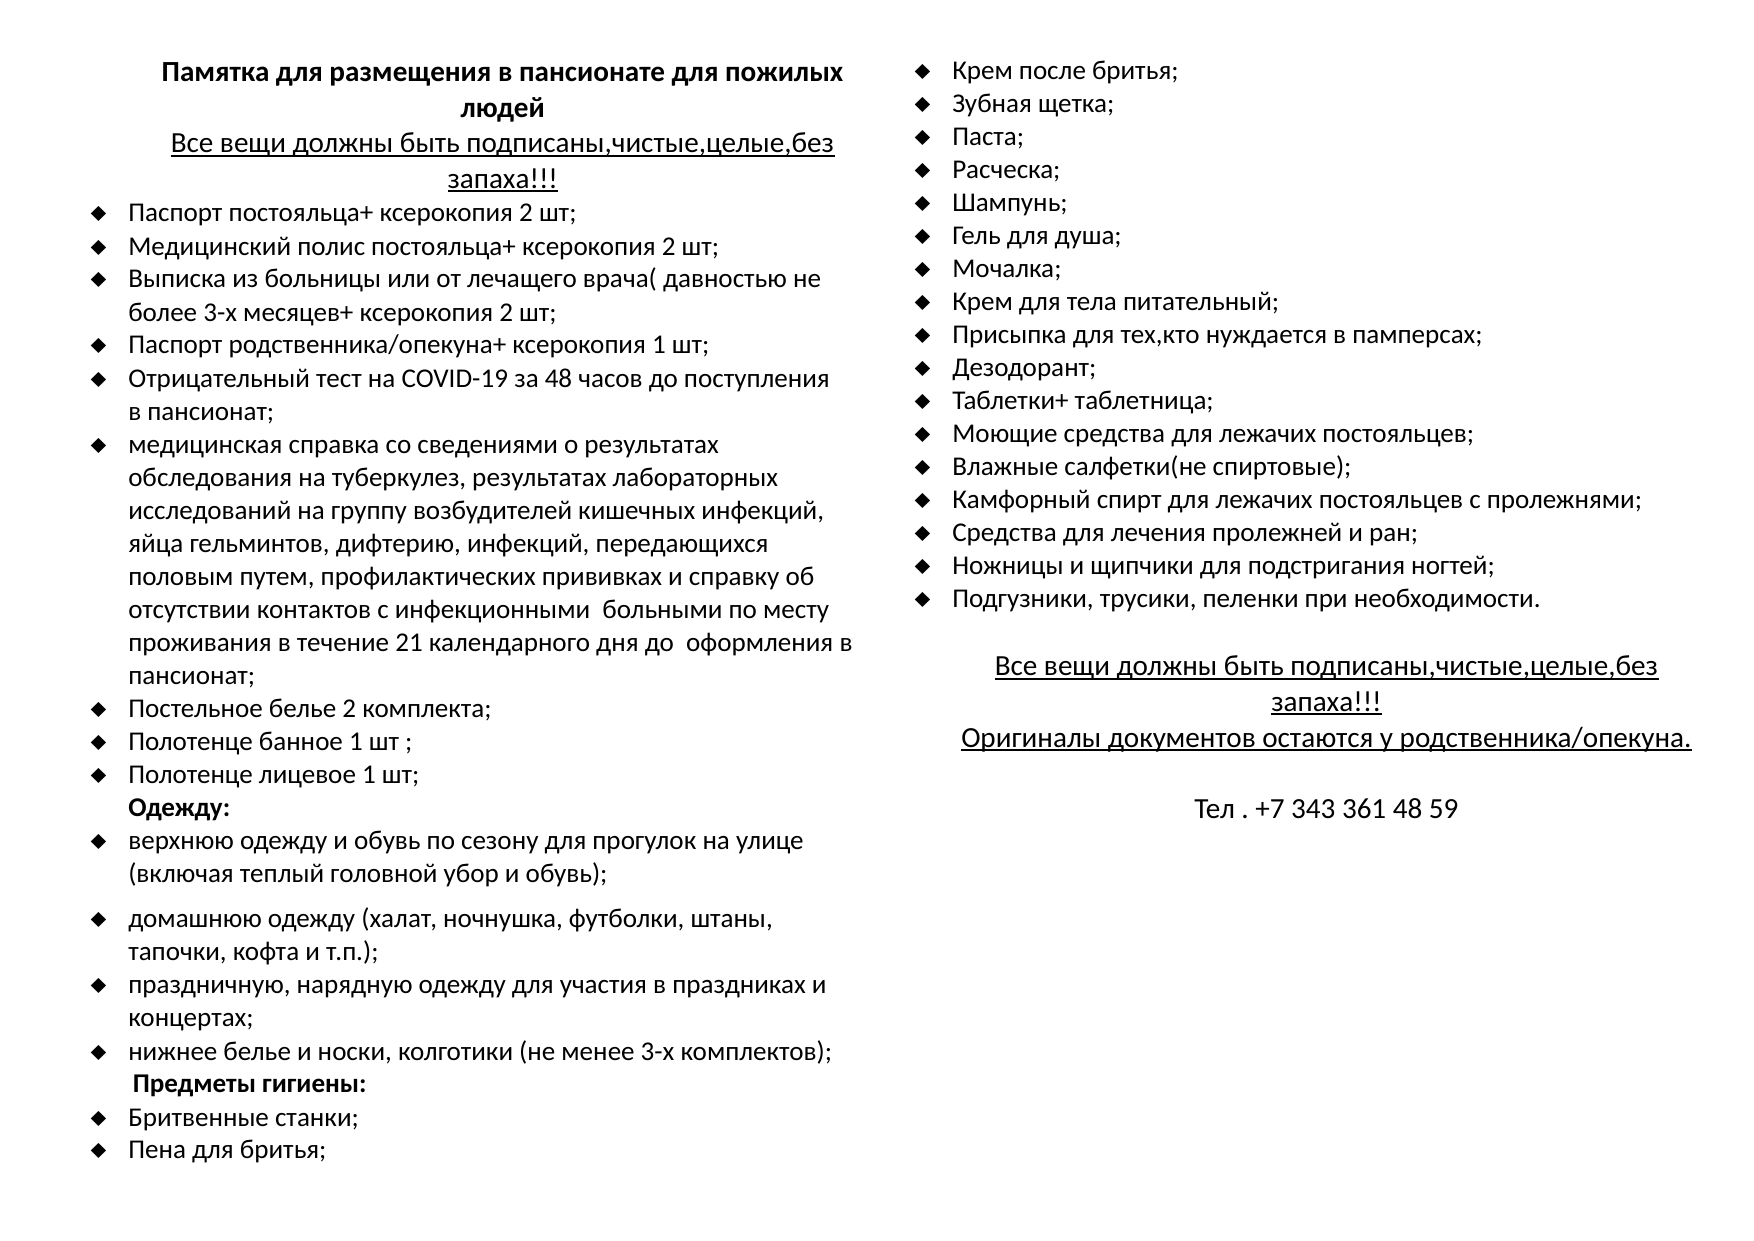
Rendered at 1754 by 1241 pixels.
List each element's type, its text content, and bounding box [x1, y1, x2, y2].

list Дезодорант; [914, 350, 1701, 383]
list нижнее белье и носки, колготики (не менее 3-х комплектов); [91, 1034, 877, 1067]
list Таблетки+ таблетница; [914, 383, 1701, 416]
list Ножницы и щипчики для подстригания ногтей; [914, 548, 1701, 581]
list Паста; [914, 119, 1701, 152]
list Одежду: [91, 790, 877, 823]
list Все вещи должны быть подписаны,чистые,целые,без запаха!!! [91, 124, 877, 196]
list праздничную, нарядную одежду для участия в праздниках и концертах; [91, 968, 877, 1034]
list верхнюю одежду и обувь по сезону для прогулок на улице (включая теплый головной убор и обувь); [91, 823, 877, 889]
list Крем для тела питательный; [914, 284, 1701, 317]
list Зубная щетка; [914, 86, 1701, 119]
list Гель для душа; [914, 218, 1701, 251]
list Расческа; [914, 152, 1701, 185]
list Паспорт постояльца+ ксерокопия 2 шт; [91, 196, 877, 229]
list Памятка для размещения в пансионате для пожилых людей [91, 53, 877, 124]
list Бритвенные станки; [91, 1100, 877, 1133]
list Паспорт родственника/опекуна+ ксерокопия 1 шт; [91, 328, 877, 361]
list Влажные салфетки(не спиртовые); [914, 449, 1701, 482]
list Полотенце лицевое 1 шт; [91, 757, 877, 790]
list Тел . +7 343 361 48 59 [914, 790, 1701, 826]
list Оригиналы документов остаются у родственника/опекуна. [914, 719, 1701, 754]
list Медицинский полис постояльца+ ксерокопия 2 шт; [91, 229, 877, 262]
list Шампунь; [914, 185, 1701, 218]
list Подгузники, трусики, пеленки при необходимости. [914, 581, 1701, 614]
list Присыпка для тех,кто нуждается в памперсах; [914, 317, 1701, 350]
list Камфорный спирт для лежачих постояльцев с пролежнями; [914, 482, 1701, 515]
list Отрицательный тест на COVID-19 за 48 часов до поступления [91, 361, 877, 394]
list Моющие средства для лежачих постояльцев; [914, 416, 1701, 449]
list Все вещи должны быть подписаны,чистые,целые,без запаха!!! [914, 647, 1701, 719]
list Постельное белье 2 комплекта; [91, 691, 877, 724]
list Выписка из больницы или от лечащего врача( давностью не более 3-х месяцев+ ксерокопия 2 шт; [91, 262, 877, 328]
list Пена для бритья; [91, 1133, 877, 1166]
list Крем после бритья; [914, 53, 1701, 86]
text Предметы гигиены: [53, 1067, 877, 1100]
list Мочалка; [914, 251, 1701, 284]
list медицинская справка со сведениями о результатах обследования на туберкулез, результатах лабораторных исследований на группу возбудителей кишечных инфекций, яйца гельминтов, дифтерию, инфекций, передающихся половым путем, профилактических прививках и справку об отсутствии контактов с инфекционными больными по месту проживания в течение 21 календарного дня до оформления в пансионат; [91, 427, 877, 691]
list Полотенце банное 1 шт ; [91, 724, 877, 757]
list в пансионат; [91, 394, 877, 427]
list домашнюю одежду (халат, ночнушка, футболки, штаны, тапочки, кофта и т.п.); [91, 902, 877, 968]
list Средства для лечения пролежней и ран; [914, 515, 1701, 548]
